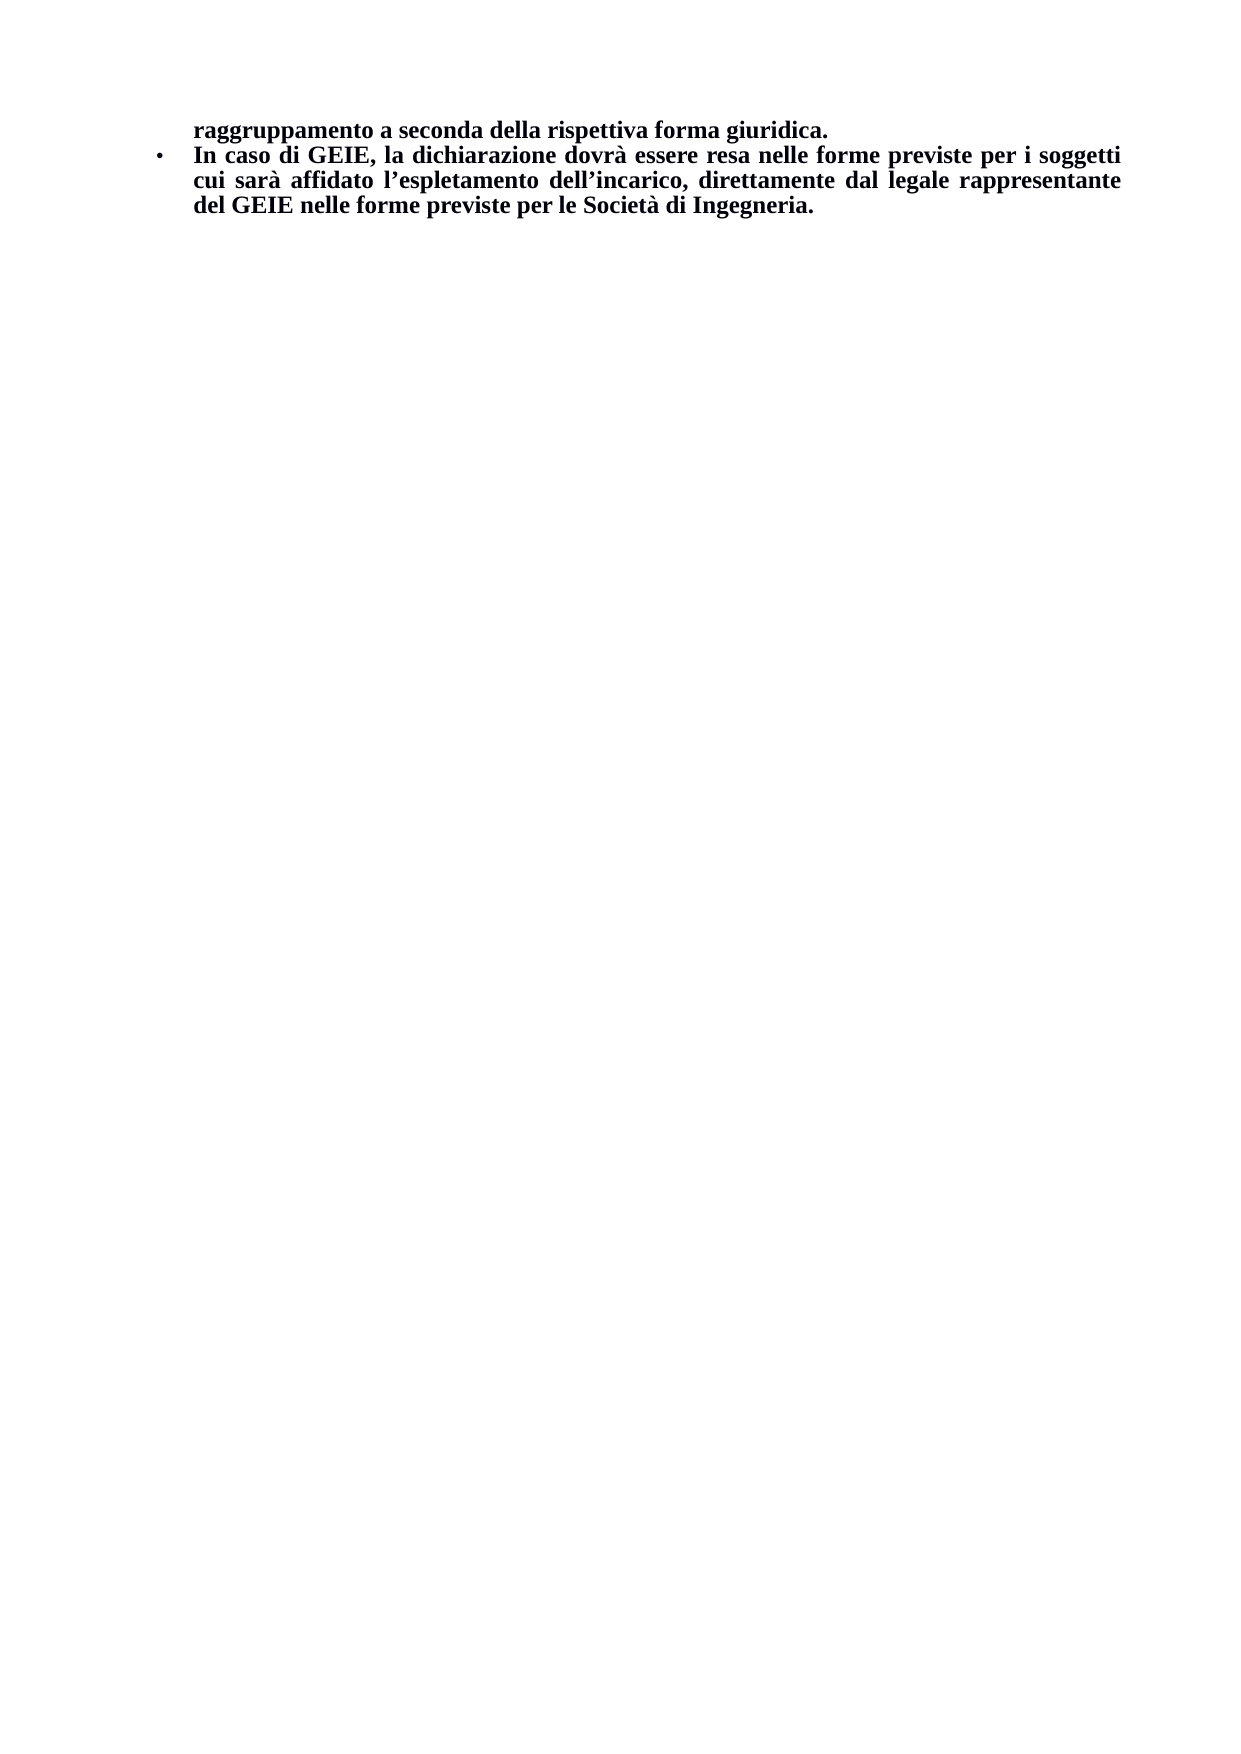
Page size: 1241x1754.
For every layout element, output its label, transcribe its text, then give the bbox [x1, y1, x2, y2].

list In caso di GEIE, la dichiarazione dovrà essere resa nelle forme previste per i soggetti cui sarà affidato l’espletamento dell’incarico, direttamente dal legale rappresentante del GEIE nelle forme previste per le Società di Ingegneria. [156, 143, 1122, 218]
list raggruppamento a seconda della rispettiva forma giuridica. [156, 118, 1122, 143]
